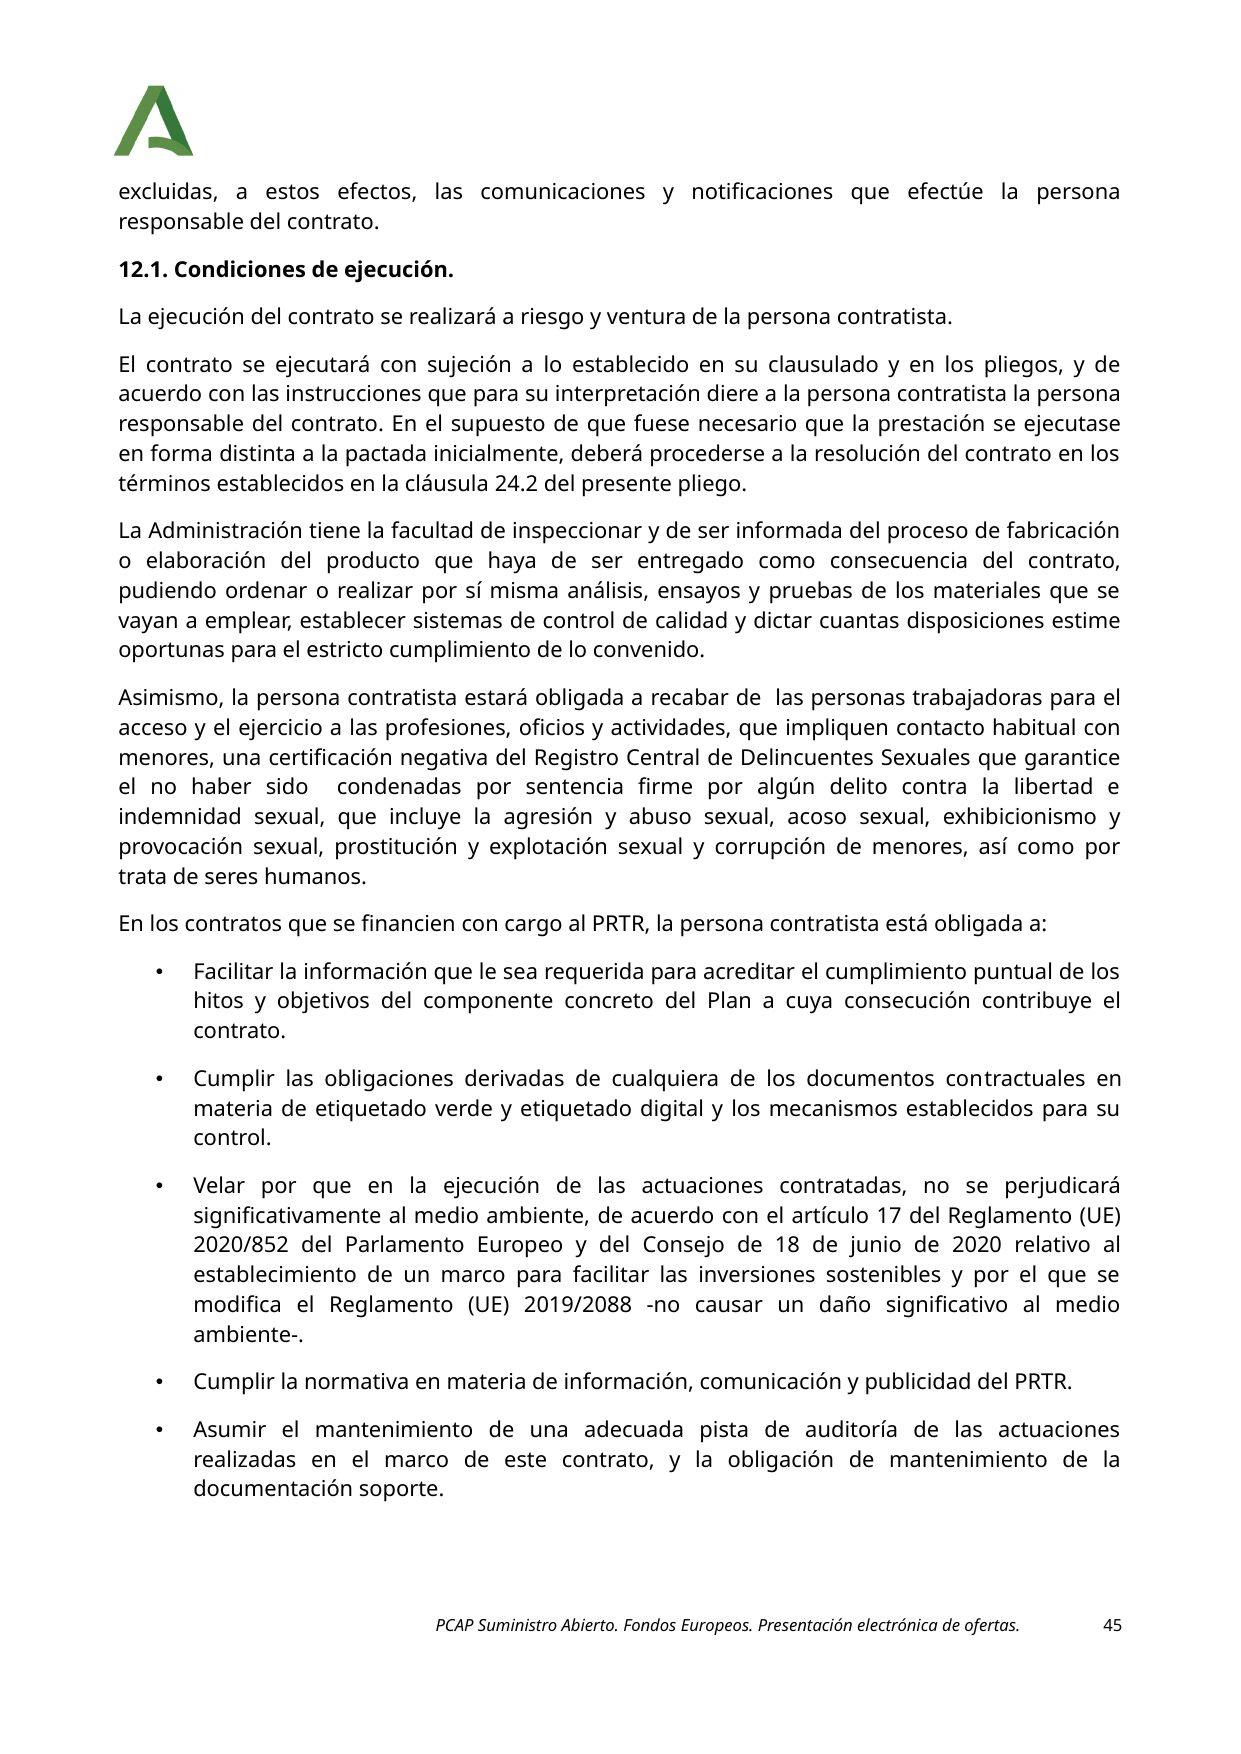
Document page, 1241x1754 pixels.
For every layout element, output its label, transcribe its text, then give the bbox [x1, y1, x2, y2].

subtitle 12.1. Condiciones de ejecución. [118, 254, 1122, 283]
list Cumplir las obligaciones derivadas de cualquiera de los documentos contractuales en materia de etiquetado verde y etiquetado digital y los mecanismos establecidos para su control. [156, 1063, 1122, 1152]
text Asimismo, la persona contratista estará obligada a recabar de las personas trabajadoras para el acceso y el ejercicio a las profesiones, oficios y actividades, que impliquen contacto habitual con menores, una certificación negativa del Registro Central de Delincuentes Sexuales que garantice el no haber sido condenadas por sentencia firme por algún delito contra la libertad e indemnidad sexual, que incluye la agresión y abuso sexual, acoso sexual, exhibicionismo y provocación sexual, prostitución y explotación sexual y corrupción de menores, así como por trata de seres humanos. [118, 682, 1122, 891]
text La Administración tiene la facultad de inspeccionar y de ser informada del proceso de fabricación o elaboración del producto que haya de ser entregado como consecuencia del contrato, pudiendo ordenar o realizar por sí misma análisis, ensayos y pruebas de los materiales que se vayan a emplear, establecer sistemas de control de calidad y dictar cuantas disposiciones estime oportunas para el estricto cumplimiento de lo convenido. [118, 515, 1122, 664]
text En los contratos que se financien con cargo al PRTR, la persona contratista está obligada a: [118, 908, 1122, 938]
list Cumplir la normativa en materia de información, comunicación y publicidad del PRTR. [156, 1366, 1122, 1396]
list Velar por que en la ejecución de las actuaciones contratadas, no se perjudicará significativamente al medio ambiente, de acuerdo con el artículo 17 del Reglamento (UE) 2020/852 del Parlamento Europeo y del Consejo de 18 de junio de 2020 relativo al establecimiento de un marco para facilitar las inversiones sostenibles y por el que se modifica el Reglamento (UE) 2019/2088 -no causar un daño significativo al medio ambiente-. [156, 1170, 1122, 1349]
list Asumir el mantenimiento de una adecuada pista de auditoría de las actuaciones realizadas en el marco de este contrato, y la obligación de mantenimiento de la documentación soporte. [156, 1414, 1122, 1503]
text La ejecución del contrato se realizará a riesgo y ventura de la persona contratista. [118, 301, 1122, 331]
text excluidas, a estos efectos, las comunicaciones y notificaciones que efectúe la persona responsable del contrato. [118, 176, 1122, 236]
picture [109, 81, 198, 160]
list Facilitar la información que le sea requerida para acreditar el cumplimiento puntual de los hitos y objetivos del componente concreto del Plan a cuya consecución contribuye el contrato. [156, 956, 1122, 1045]
text El contrato se ejecutará con sujeción a lo establecido en su clausulado y en los pliegos, y de acuerdo con las instrucciones que para su interpretación diere a la persona contratista la persona responsable del contrato. En el supuesto de que fuese necesario que la prestación se ejecutase en forma distinta a la pactada inicialmente, deberá procederse a la resolución del contrato en los términos establecidos en la cláusula 24.2 del presente pliego. [118, 349, 1122, 498]
